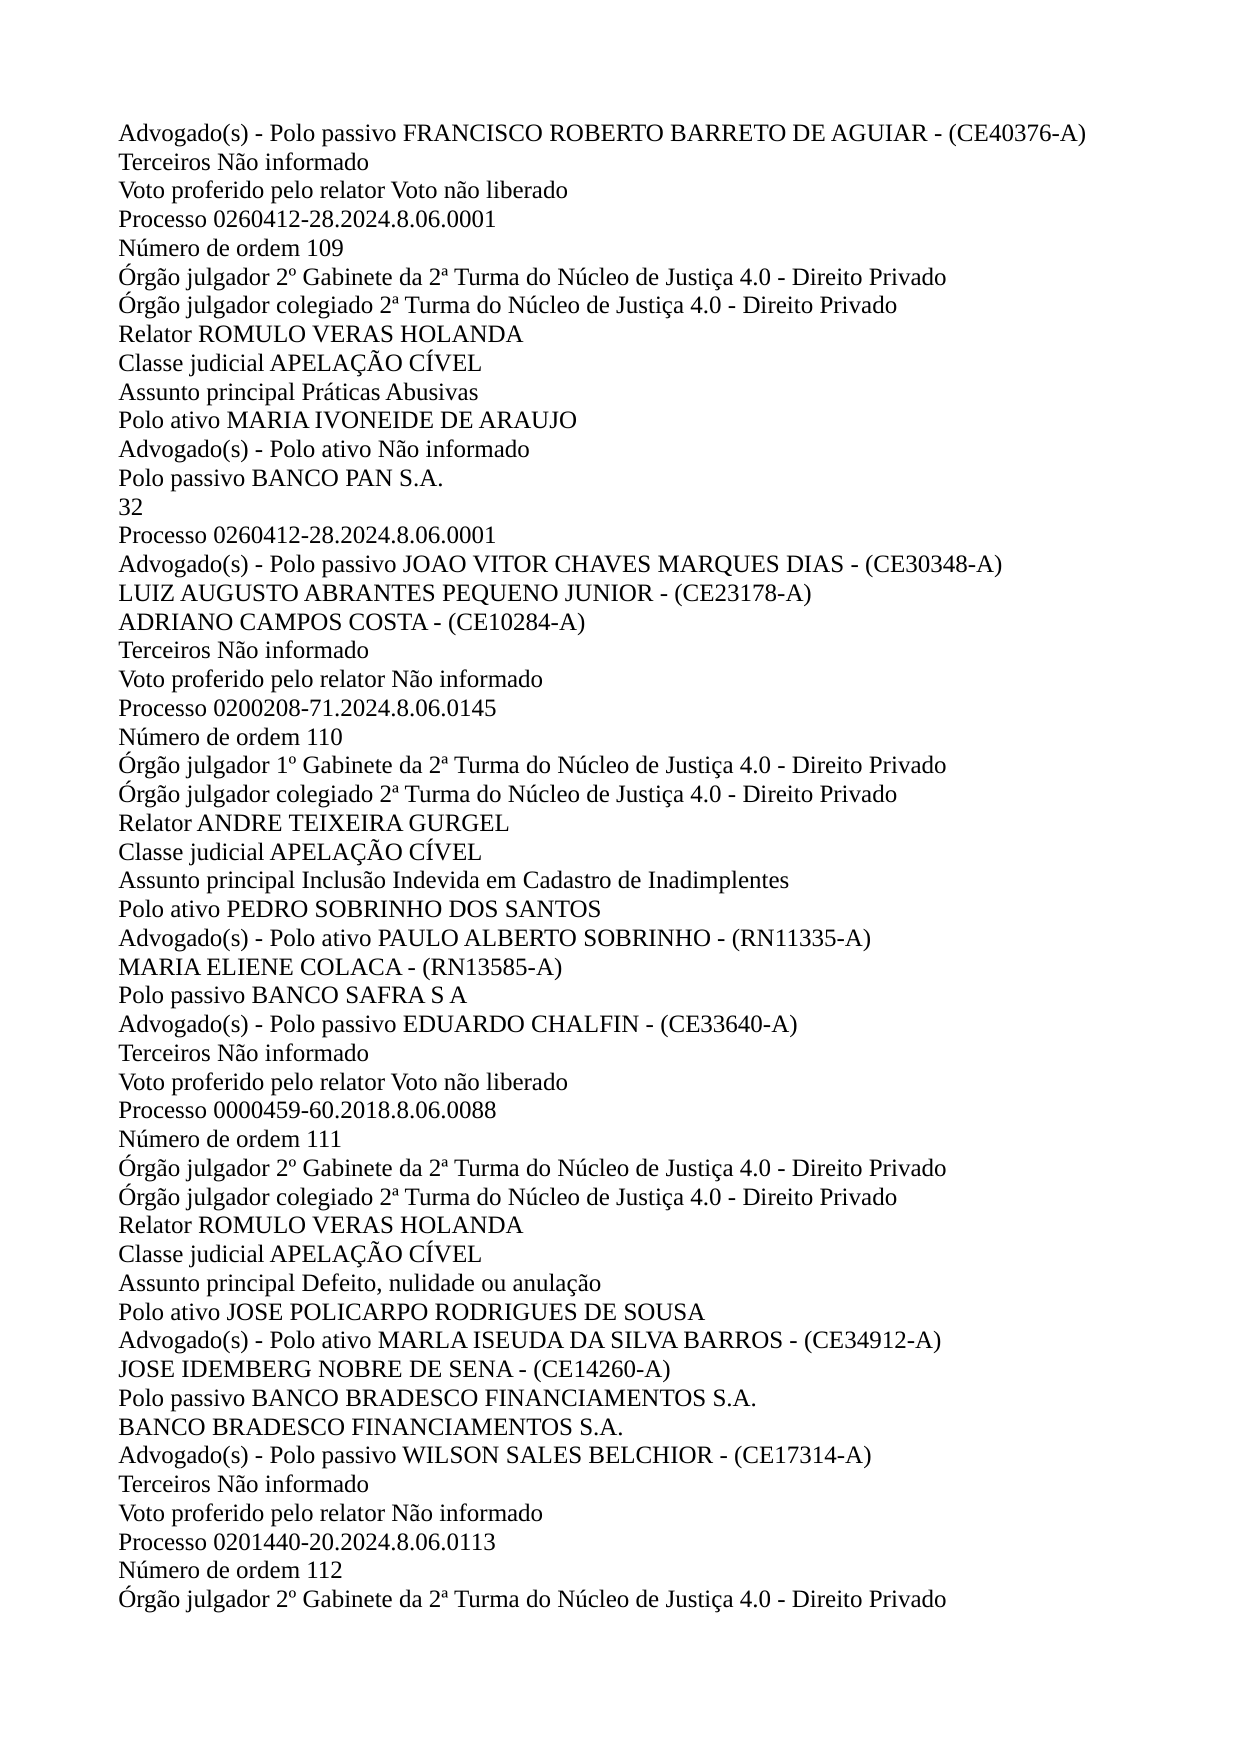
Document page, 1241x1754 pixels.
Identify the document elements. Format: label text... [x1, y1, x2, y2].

text Número de ordem 110 [118, 722, 1122, 751]
text Voto proferido pelo relator Não informado [118, 1498, 1122, 1527]
text Órgão julgador 2º Gabinete da 2ª Turma do Núcleo de Justiça 4.0 - Direito Privado [118, 262, 1122, 291]
text Órgão julgador colegiado 2ª Turma do Núcleo de Justiça 4.0 - Direito Privado [118, 779, 1122, 808]
text LUIZ AUGUSTO ABRANTES PEQUENO JUNIOR - (CE23178-A) [118, 578, 1122, 607]
text Número de ordem 112 [118, 1556, 1122, 1584]
text Advogado(s) - Polo passivo WILSON SALES BELCHIOR - (CE17314-A) [118, 1441, 1122, 1469]
text Número de ordem 111 [118, 1124, 1122, 1153]
text Processo 0201440-20.2024.8.06.0113 [118, 1527, 1122, 1556]
text Terceiros Não informado [118, 1469, 1122, 1498]
text Órgão julgador colegiado 2ª Turma do Núcleo de Justiça 4.0 - Direito Privado [118, 291, 1122, 319]
text Classe judicial APELAÇÃO CÍVEL [118, 348, 1122, 377]
text Advogado(s) - Polo ativo MARLA ISEUDA DA SILVA BARROS - (CE34912-A) [118, 1326, 1122, 1354]
text Polo ativo MARIA IVONEIDE DE ARAUJO [118, 406, 1122, 434]
text Terceiros Não informado [118, 147, 1122, 176]
text Assunto principal Inclusão Indevida em Cadastro de Inadimplentes [118, 866, 1122, 894]
text MARIA ELIENE COLACA - (RN13585-A) [118, 952, 1122, 981]
text Órgão julgador 1º Gabinete da 2ª Turma do Núcleo de Justiça 4.0 - Direito Privado [118, 751, 1122, 779]
text Voto proferido pelo relator Não informado [118, 664, 1122, 693]
text JOSE IDEMBERG NOBRE DE SENA - (CE14260-A) [118, 1354, 1122, 1383]
text Polo ativo JOSE POLICARPO RODRIGUES DE SOUSA [118, 1297, 1122, 1326]
text Advogado(s) - Polo passivo JOAO VITOR CHAVES MARQUES DIAS - (CE30348-A) [118, 549, 1122, 578]
text Polo passivo BANCO SAFRA S A [118, 981, 1122, 1009]
text Relator ANDRE TEIXEIRA GURGEL [118, 808, 1122, 837]
text Terceiros Não informado [118, 1038, 1122, 1067]
text Polo ativo PEDRO SOBRINHO DOS SANTOS [118, 894, 1122, 923]
text ADRIANO CAMPOS COSTA - (CE10284-A) [118, 607, 1122, 636]
text Órgão julgador 2º Gabinete da 2ª Turma do Núcleo de Justiça 4.0 - Direito Privado [118, 1584, 1122, 1613]
text Assunto principal Defeito, nulidade ou anulação [118, 1268, 1122, 1297]
text Relator ROMULO VERAS HOLANDA [118, 1211, 1122, 1239]
text Polo passivo BANCO PAN S.A. [118, 463, 1122, 492]
text BANCO BRADESCO FINANCIAMENTOS S.A. [118, 1412, 1122, 1441]
text Classe judicial APELAÇÃO CÍVEL [118, 1239, 1122, 1268]
text Assunto principal Práticas Abusivas [118, 377, 1122, 406]
text Classe judicial APELAÇÃO CÍVEL [118, 837, 1122, 866]
text Advogado(s) - Polo ativo PAULO ALBERTO SOBRINHO - (RN11335-A) [118, 923, 1122, 952]
text Processo 0200208-71.2024.8.06.0145 [118, 693, 1122, 722]
text 32 [118, 492, 1122, 521]
text Processo 0000459-60.2018.8.06.0088 [118, 1096, 1122, 1124]
text Relator ROMULO VERAS HOLANDA [118, 319, 1122, 348]
text Advogado(s) - Polo passivo FRANCISCO ROBERTO BARRETO DE AGUIAR - (CE40376-A) [118, 118, 1122, 147]
text Órgão julgador 2º Gabinete da 2ª Turma do Núcleo de Justiça 4.0 - Direito Privado [118, 1153, 1122, 1182]
text Voto proferido pelo relator Voto não liberado [118, 176, 1122, 204]
text Processo 0260412-28.2024.8.06.0001 [118, 204, 1122, 233]
text Processo 0260412-28.2024.8.06.0001 [118, 521, 1122, 549]
text Advogado(s) - Polo ativo Não informado [118, 434, 1122, 463]
text Número de ordem 109 [118, 233, 1122, 262]
text Órgão julgador colegiado 2ª Turma do Núcleo de Justiça 4.0 - Direito Privado [118, 1182, 1122, 1211]
text Terceiros Não informado [118, 636, 1122, 664]
text Voto proferido pelo relator Voto não liberado [118, 1067, 1122, 1096]
text Polo passivo BANCO BRADESCO FINANCIAMENTOS S.A. [118, 1383, 1122, 1412]
text Advogado(s) - Polo passivo EDUARDO CHALFIN - (CE33640-A) [118, 1009, 1122, 1038]
